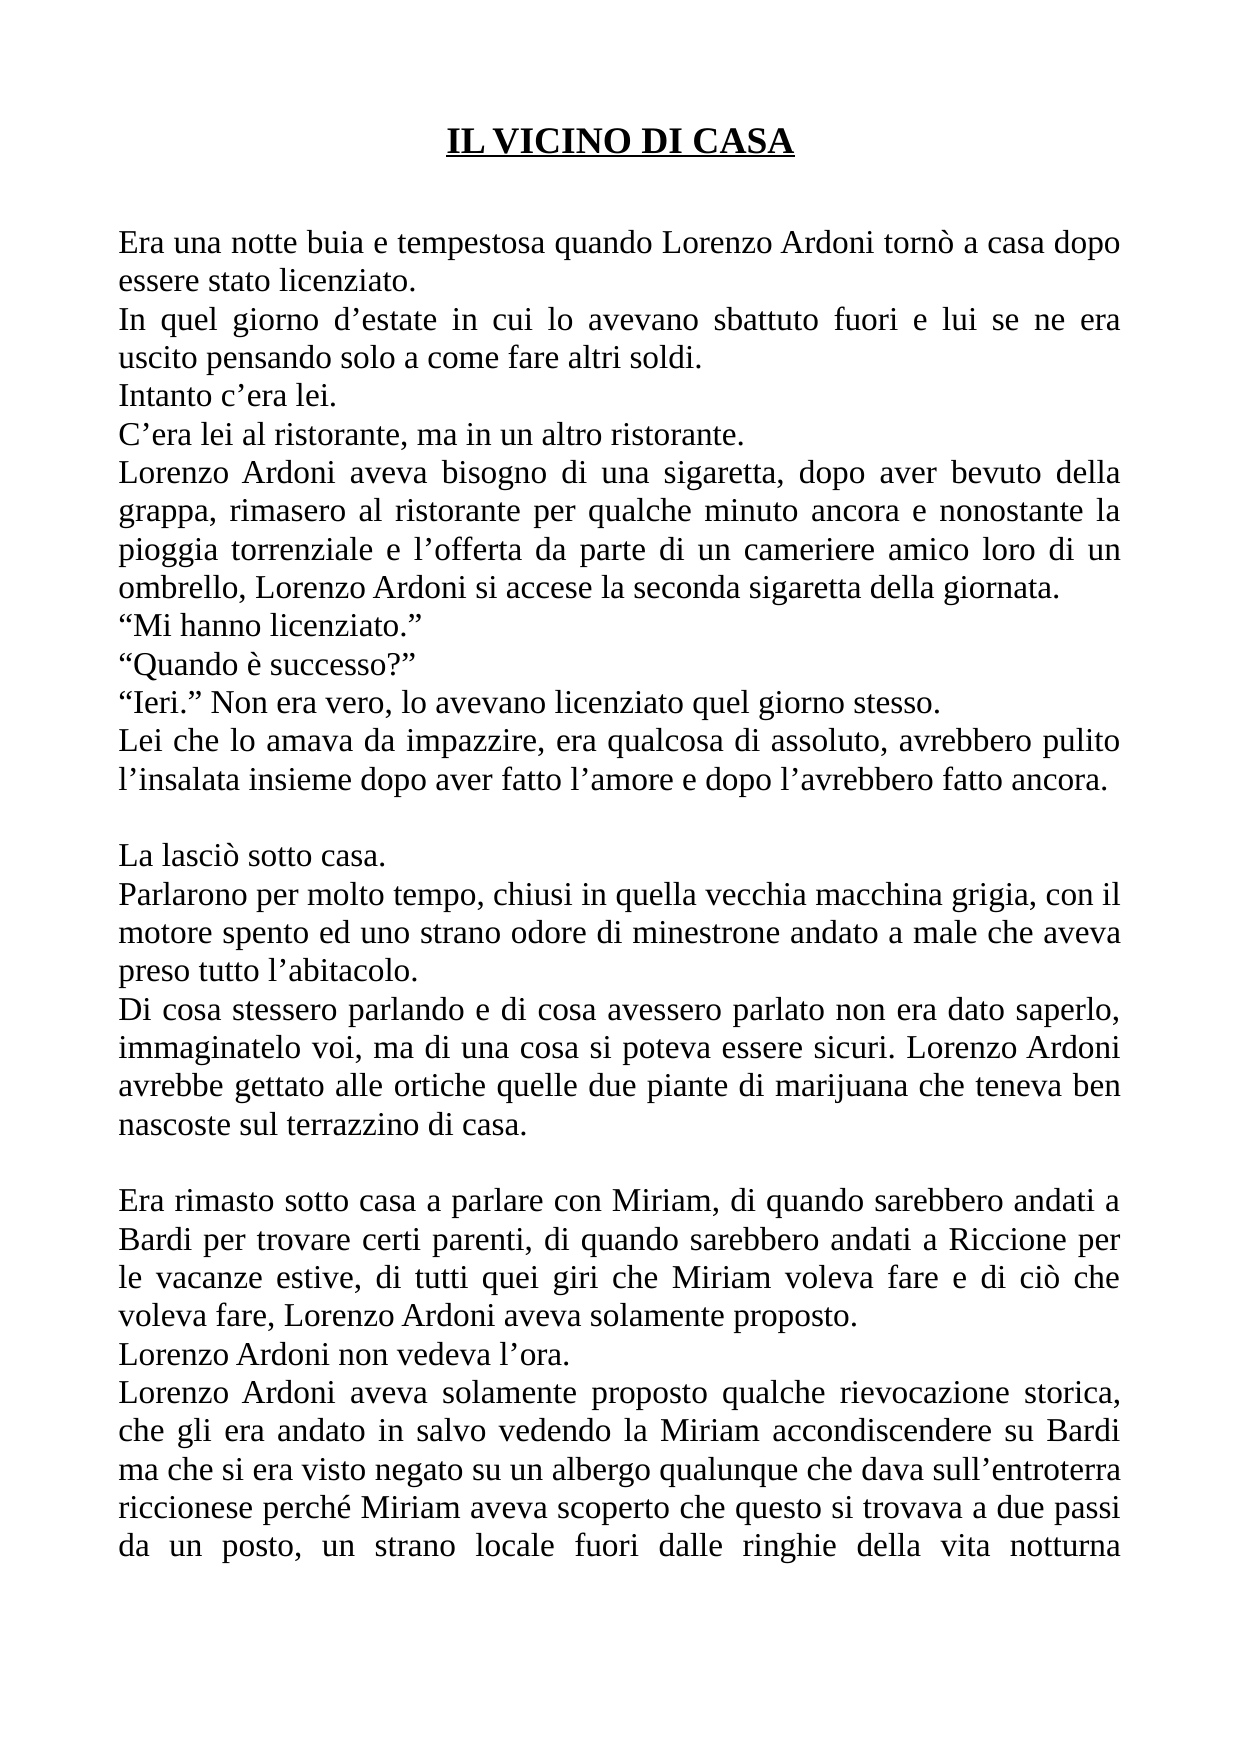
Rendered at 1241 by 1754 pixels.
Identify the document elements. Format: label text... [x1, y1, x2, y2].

text Era una notte buia e tempestosa quando Lorenzo Ardoni tornò a casa dopo essere stato licenziato. [118, 222, 1122, 299]
text Parlarono per molto tempo, chiusi in quella vecchia macchina grigia, con il motore spento ed uno strano odore di minestrone andato a male che aveva preso tutto l’abitacolo. [118, 874, 1122, 989]
text C’era lei al ristorante, ma in un altro ristorante. [118, 414, 1122, 452]
text Di cosa stessero parlando e di cosa avessero parlato non era dato saperlo, immaginatelo voi, ma di una cosa si poteva essere sicuri. Lorenzo Ardoni avrebbe gettato alle ortiche quelle due piante di marijuana che teneva ben nascoste sul terrazzino di casa. [118, 989, 1122, 1142]
text “Ieri.” Non era vero, lo avevano licenziato quel giorno stesso. [118, 682, 1122, 721]
text In quel giorno d’estate in cui lo avevano sbattuto fuori e lui se ne era uscito pensando solo a come fare altri soldi. [118, 299, 1122, 376]
text Lorenzo Ardoni aveva solamente proposto qualche rievocazione storica, che gli era andato in salvo vedendo la Miriam accondiscendere su Bardi ma che si era visto negato su un albergo qualunque che dava sull’entroterra riccionese perché Miriam aveva scoperto che questo si trovava a due passi da un posto, un strano locale fuori dalle ringhie della vita notturna [118, 1372, 1122, 1564]
text “Quando è successo?” [118, 644, 1122, 682]
text Lei che lo amava da impazzire, era qualcosa di assoluto, avrebbero pulito l’insalata insieme dopo aver fatto l’amore e dopo l’avrebbero fatto ancora. [118, 721, 1122, 797]
text Era rimasto sotto casa a parlare con Miriam, di quando sarebbero andati a Bardi per trovare certi parenti, di quando sarebbero andati a Riccione per le vacanze estive, di tutti quei giri che Miriam voleva fare e di ciò che voleva fare, Lorenzo Ardoni aveva solamente proposto. [118, 1181, 1122, 1334]
text “Mi hanno licenziato.” [118, 606, 1122, 644]
text Lorenzo Ardoni aveva bisogno di una sigaretta, dopo aver bevuto della grappa, rimasero al ristorante per qualche minuto ancora e nonostante la pioggia torrenziale e l’offerta da parte di un cameriere amico loro di un ombrello, Lorenzo Ardoni si accese la seconda sigaretta della giornata. [118, 452, 1122, 606]
text Lorenzo Ardoni non vedeva l’ora. [118, 1334, 1122, 1372]
text Intanto c’era lei. [118, 376, 1122, 414]
text IL VICINO DI CASA [118, 118, 1122, 161]
text La lasciò sotto casa. [118, 836, 1122, 874]
